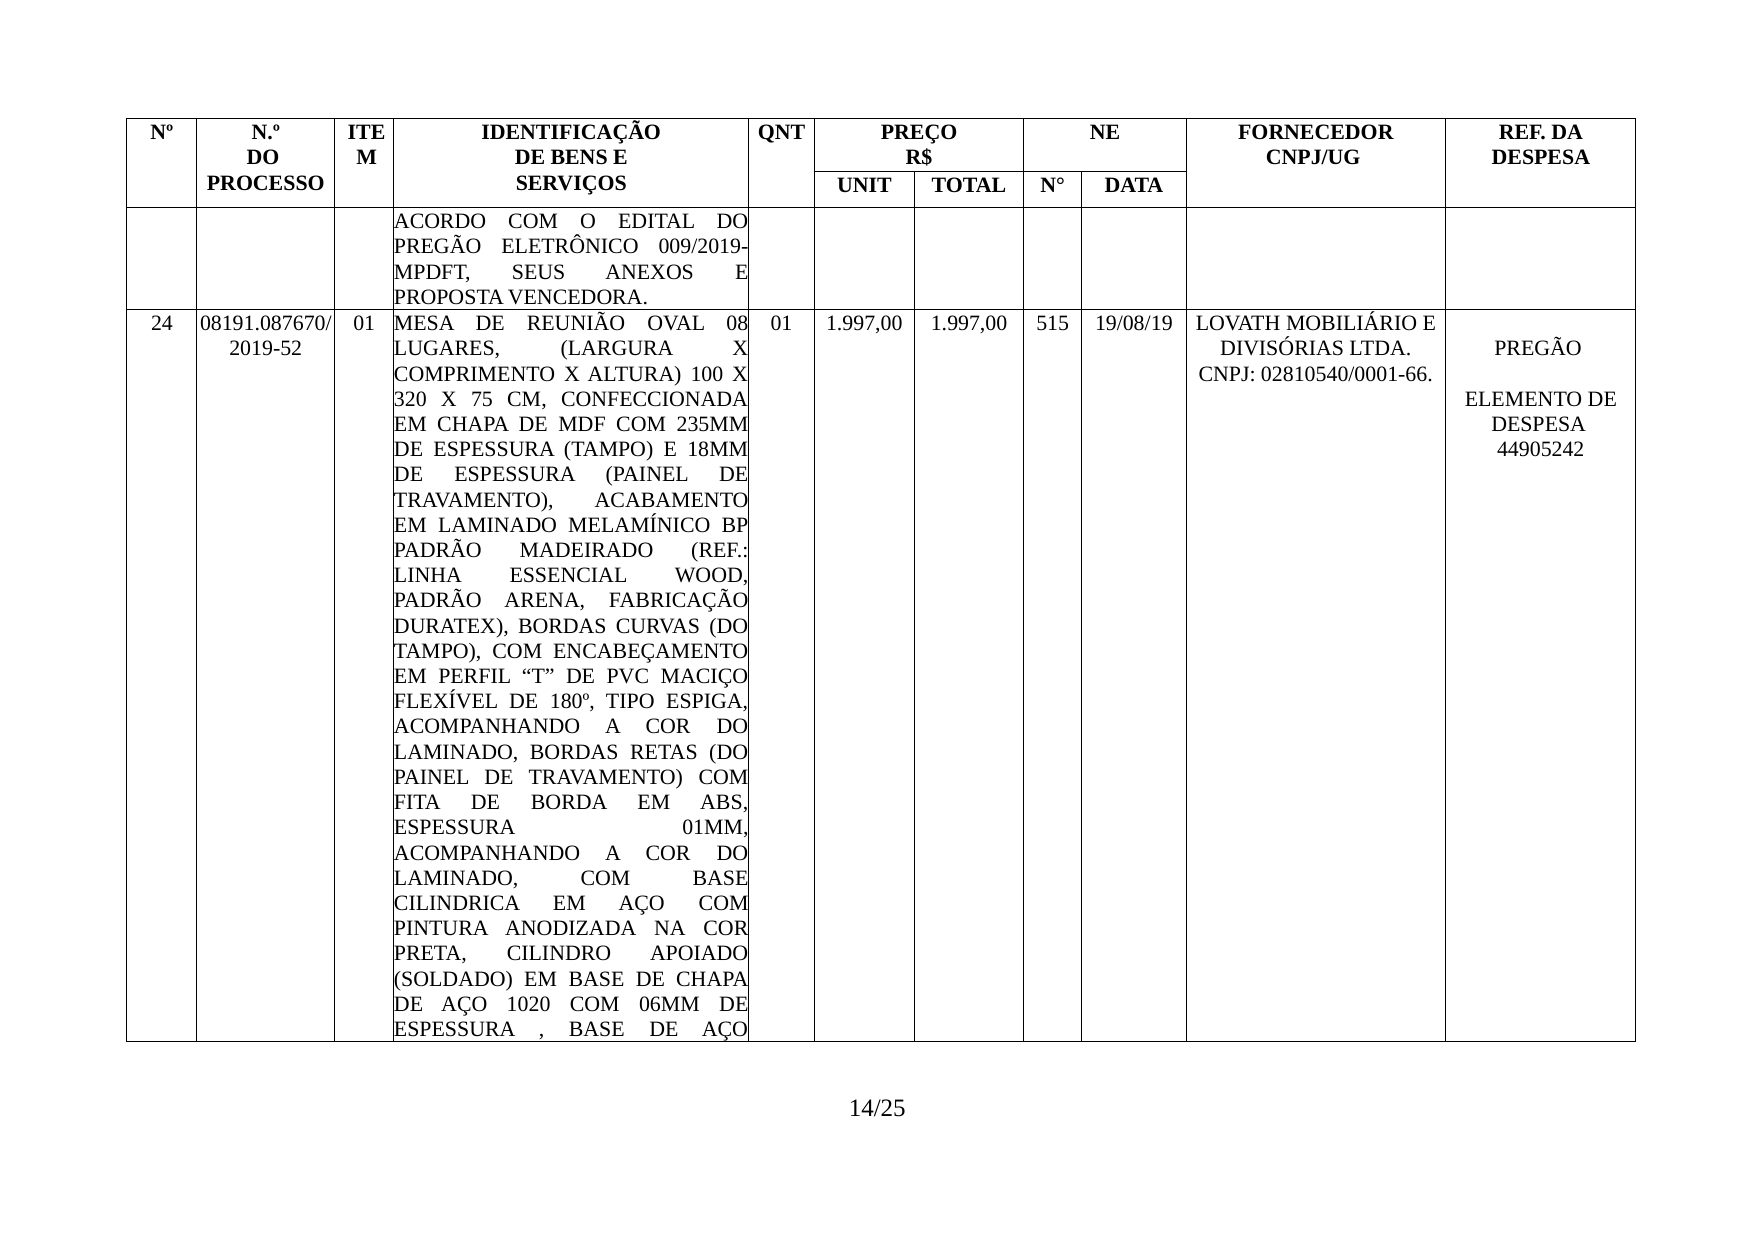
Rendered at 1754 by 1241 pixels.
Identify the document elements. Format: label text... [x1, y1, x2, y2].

table_header REF. DA DESPESA [1446, 119, 1635, 207]
table_cell [335, 208, 393, 309]
table_header QNT [749, 119, 814, 207]
table_cell LOVATH MOBILIÁRIO E DIVISÓRIAS LTDA. CNPJ: 02810540/0001-66. [1187, 310, 1445, 1041]
table_header IDENTIFICAÇÃO DE BENS E SERVIÇOS [394, 119, 748, 207]
table_cell [749, 208, 814, 309]
table_cell [915, 208, 1023, 309]
table_cell 08191.087670/2019-52 [197, 310, 334, 1041]
table_header Nº [127, 119, 196, 207]
table_cell [815, 208, 914, 309]
table_cell MESA DE REUNIÃO OVAL 08 LUGARES, (LARGURA X COMPRIMENTO X ALTURA) 100 X 320 X 75 CM, CONFECCIONADA EM CHAPA DE MDF COM 235MM DE ESPESSURA (TAMPO) E 18MM DE ESPESSURA (PAINEL DE TRAVAMENTO), ACABAMENTO EM LAMINADO MELAMÍNICO BP PADRÃO MADEIRADO (REF.: LINHA ESSENCIAL WOOD, PADRÃO ARENA, FABRICAÇÃO DURATEX), BORDAS CURVAS (DO TAMPO), COM ENCABEÇAMENTO EM PERFIL “T” DE PVC MACIÇO FLEXÍVEL DE 180º, TIPO ESPIGA, ACOMPANHANDO A COR DO LAMINADO, BORDAS RETAS (DO PAINEL DE TRAVAMENTO) COM FITA DE BORDA EM ABS, ESPESSURA 01MM, ACOMPANHANDO A COR DO LAMINADO, COM BASE CILINDRICA EM AÇO COM PINTURA ANODIZADA NA COR PRETA, CILINDRO APOIADO (SOLDADO) EM BASE DE CHAPA DE AÇO 1020 COM 06MM DE ESPESSURA , BASE DE AÇO [394, 310, 748, 1041]
table_cell UNIT [815, 172, 914, 207]
table_cell DATA [1082, 172, 1186, 207]
table_cell [127, 208, 196, 309]
table_cell 1.997,00 [815, 310, 914, 1041]
table_cell N° [1024, 172, 1081, 207]
table_header N.º DO PROCESSO [197, 119, 334, 207]
table_cell [1187, 208, 1445, 309]
table_cell 01 [335, 310, 393, 1041]
table_cell PREGÃO ELEMENTO DE DESPESA 44905242 [1446, 310, 1635, 1041]
table_cell 515 [1024, 310, 1081, 1041]
table_cell 24 [127, 310, 196, 1041]
table_cell [1082, 208, 1186, 309]
table_header FORNECEDOR CNPJ/UG [1187, 119, 1445, 207]
table_cell [1024, 208, 1081, 309]
table_cell ACORDO COM O EDITAL DO PREGÃO ELETRÔNICO 009/2019-MPDFT, SEUS ANEXOS E PROPOSTA VENCEDORA. [394, 208, 748, 309]
table_header NE [1024, 119, 1186, 171]
table_header PREÇO R$ [815, 119, 1023, 171]
table_cell [197, 208, 334, 309]
table_cell TOTAL [915, 172, 1023, 207]
table_cell 19/08/19 [1082, 310, 1186, 1041]
table_header ITEM [335, 119, 393, 207]
table_cell 1.997,00 [915, 310, 1023, 1041]
table_cell 01 [749, 310, 814, 1041]
table_cell [1446, 208, 1635, 309]
